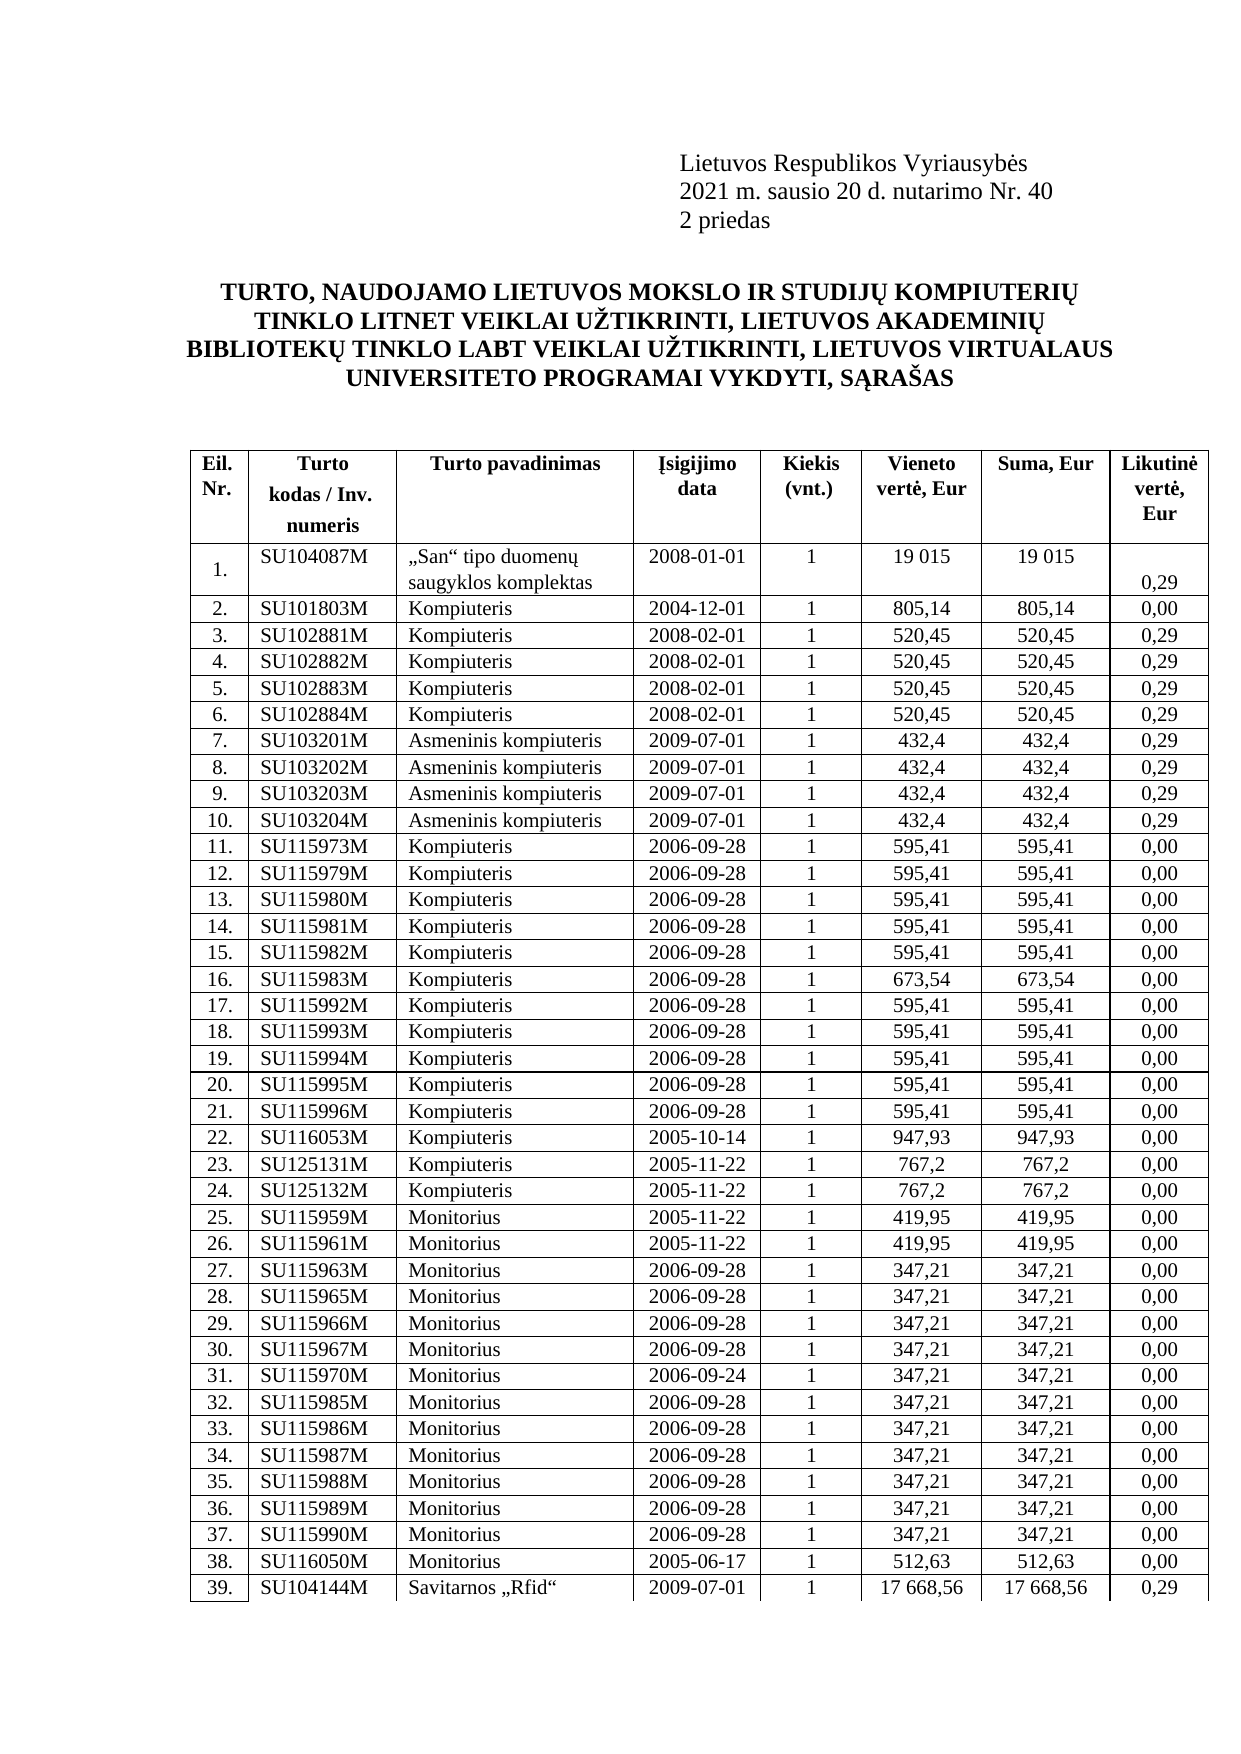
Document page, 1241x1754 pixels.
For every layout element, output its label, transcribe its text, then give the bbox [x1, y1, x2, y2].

table_cell 26. [191, 1231, 248, 1257]
table_cell 595,41 [982, 940, 1109, 966]
table_cell 2008-02-01 [634, 702, 760, 727]
table_cell SU115992M [249, 993, 396, 1018]
table_cell 0,00 [1111, 1364, 1208, 1389]
table_cell 673,54 [982, 967, 1109, 992]
table_cell 2006-09-28 [634, 1073, 760, 1098]
table_cell 2006-09-28 [634, 993, 760, 1018]
table_cell 595,41 [982, 914, 1109, 939]
table_cell SU115986M [249, 1416, 396, 1442]
table_cell 520,45 [862, 623, 981, 648]
table_cell 15. [191, 940, 248, 966]
table_cell Kompiuteris [397, 1073, 633, 1098]
table_cell 0,00 [1111, 1258, 1208, 1283]
table_cell 947,93 [982, 1125, 1109, 1151]
table_cell 21. [191, 1099, 248, 1124]
table_cell 22. [191, 1125, 248, 1151]
table_cell 1 [761, 1549, 861, 1574]
table_cell 2006-09-28 [634, 1337, 760, 1362]
table_cell 1 [761, 1231, 861, 1257]
table_cell 520,45 [862, 676, 981, 701]
table_cell 347,21 [982, 1311, 1109, 1336]
table_cell 1 [761, 1443, 861, 1468]
table_cell 1 [761, 781, 861, 807]
table_cell 595,41 [982, 887, 1109, 913]
table_cell 2006-09-28 [634, 1258, 760, 1283]
table_cell 347,21 [982, 1496, 1109, 1521]
table_cell SU103204M [249, 808, 396, 833]
table_cell 347,21 [862, 1337, 981, 1362]
table_cell 1 [761, 729, 861, 754]
table_cell 1 [761, 1125, 861, 1151]
table_cell 1 [761, 1020, 861, 1045]
table_cell Monitorius [397, 1390, 633, 1415]
table_cell 1 [761, 623, 861, 648]
table_cell 0,00 [1111, 1390, 1208, 1415]
table_cell 347,21 [862, 1390, 981, 1415]
table_cell 33. [191, 1416, 248, 1442]
table_header Eil. Nr. [191, 451, 248, 543]
table_cell SU104144M [249, 1575, 396, 1601]
table_cell SU125131M [249, 1152, 396, 1177]
table_cell SU115970M [249, 1364, 396, 1389]
table_cell 5. [191, 676, 248, 701]
table_cell 512,63 [862, 1549, 981, 1574]
table_cell Monitorius [397, 1443, 633, 1468]
table_cell 1 [761, 1469, 861, 1495]
table_cell 2008-02-01 [634, 623, 760, 648]
table_cell 2006-09-28 [634, 1443, 760, 1468]
table_cell 2009-07-01 [634, 755, 760, 780]
table_cell 0,00 [1111, 1496, 1208, 1521]
table_cell 18. [191, 1020, 248, 1045]
table_cell 1 [761, 887, 861, 913]
table_cell 419,95 [982, 1205, 1109, 1230]
table_cell 520,45 [982, 676, 1109, 701]
table_cell 595,41 [862, 940, 981, 966]
table_cell Kompiuteris [397, 914, 633, 939]
table_cell Kompiuteris [397, 596, 633, 622]
table_cell 0,29 [1111, 623, 1208, 648]
table_cell 0,00 [1111, 1231, 1208, 1257]
table_cell 1 [761, 808, 861, 833]
table_cell 767,2 [982, 1152, 1109, 1177]
table_cell Monitorius [397, 1258, 633, 1283]
table_cell 1 [761, 967, 861, 992]
table_cell 2009-07-01 [634, 1575, 760, 1601]
table_cell SU104087M [249, 544, 396, 595]
table_cell 520,45 [862, 702, 981, 727]
table_cell 2006-09-28 [634, 940, 760, 966]
text Lietuvos Respublikos Vyriausybės 2021 m. sausio 20 d. nutarimo Nr. 40 [679, 148, 1122, 205]
table_cell 2006-09-24 [634, 1364, 760, 1389]
table_cell 37. [191, 1522, 248, 1548]
table_cell 595,41 [982, 1046, 1109, 1071]
table_cell 347,21 [982, 1284, 1109, 1309]
table_header Likutinė vertė, Eur [1111, 451, 1208, 543]
table_cell 32. [191, 1390, 248, 1415]
table_cell 1 [761, 544, 861, 595]
table_cell Kompiuteris [397, 834, 633, 860]
table_cell 1 [761, 1258, 861, 1283]
table_cell SU103201M [249, 729, 396, 754]
table_cell 347,21 [862, 1258, 981, 1283]
table_cell 19 015 [862, 544, 981, 595]
table_cell 2006-09-28 [634, 1046, 760, 1071]
table_cell Kompiuteris [397, 1152, 633, 1177]
table_header Įsigijimo data [634, 451, 760, 543]
table_cell SU115979M [249, 861, 396, 886]
table_cell 673,54 [862, 967, 981, 992]
table_cell 767,2 [982, 1178, 1109, 1204]
table_cell 595,41 [862, 861, 981, 886]
table_cell Kompiuteris [397, 887, 633, 913]
table_cell 595,41 [982, 1073, 1109, 1098]
table_cell SU101803M [249, 596, 396, 622]
table_cell 3. [191, 623, 248, 648]
table_cell 17 668,56 [982, 1575, 1109, 1601]
table_header Kiekis (vnt.) [761, 451, 861, 543]
table_cell 14. [191, 914, 248, 939]
table_cell Asmeninis kompiuteris [397, 808, 633, 833]
table_cell Monitorius [397, 1284, 633, 1309]
table_cell 595,41 [862, 993, 981, 1018]
table_cell 1 [761, 1575, 861, 1601]
table_cell Kompiuteris [397, 861, 633, 886]
table_cell 12. [191, 861, 248, 886]
table_cell 36. [191, 1496, 248, 1521]
table_cell Monitorius [397, 1469, 633, 1495]
table_cell 38. [191, 1549, 248, 1574]
table_cell 595,41 [982, 1020, 1109, 1045]
table_cell 347,21 [982, 1337, 1109, 1362]
table_cell Asmeninis kompiuteris [397, 781, 633, 807]
table_cell 0,00 [1111, 1443, 1208, 1468]
table_cell SU115990M [249, 1522, 396, 1548]
table_cell 6. [191, 702, 248, 727]
table_cell 595,41 [862, 914, 981, 939]
table_cell 1 [761, 702, 861, 727]
table_cell 23. [191, 1152, 248, 1177]
table_cell Monitorius [397, 1549, 633, 1574]
table_cell 2005-11-22 [634, 1178, 760, 1204]
table_cell 595,41 [982, 861, 1109, 886]
table_cell 2006-09-28 [634, 1099, 760, 1124]
table_cell 2. [191, 596, 248, 622]
table_cell Kompiuteris [397, 993, 633, 1018]
table_cell „San“ tipo duomenų saugyklos komplektas [397, 544, 633, 595]
table_cell 0,00 [1111, 1020, 1208, 1045]
table_cell 0,00 [1111, 1284, 1208, 1309]
table_cell Kompiuteris [397, 967, 633, 992]
table_cell 2006-09-28 [634, 1469, 760, 1495]
table_cell 347,21 [982, 1416, 1109, 1442]
table_cell 1 [761, 914, 861, 939]
table_cell 1 [761, 676, 861, 701]
table_cell 347,21 [862, 1469, 981, 1495]
table_cell SU115982M [249, 940, 396, 966]
table_cell 0,00 [1111, 1178, 1208, 1204]
table_header Suma, Eur [982, 451, 1109, 543]
table_cell 2006-09-28 [634, 914, 760, 939]
table_cell 4. [191, 649, 248, 674]
table_cell Kompiuteris [397, 676, 633, 701]
table_cell 2005-10-14 [634, 1125, 760, 1151]
table_cell 595,41 [982, 1099, 1109, 1124]
table_cell 2004-12-01 [634, 596, 760, 622]
table_cell 0,00 [1111, 1311, 1208, 1336]
table_cell 0,00 [1111, 1205, 1208, 1230]
table_cell SU115989M [249, 1496, 396, 1521]
table_cell 34. [191, 1443, 248, 1468]
table_cell 0,00 [1111, 1522, 1208, 1548]
table_cell Kompiuteris [397, 1125, 633, 1151]
table_cell 347,21 [862, 1443, 981, 1468]
table_cell 19 015 [982, 544, 1109, 595]
table_cell 0,29 [1111, 676, 1208, 701]
table_cell 1 [761, 993, 861, 1018]
table_cell SU125132M [249, 1178, 396, 1204]
table_cell 2006-09-28 [634, 1496, 760, 1521]
table_cell 0,00 [1111, 1337, 1208, 1362]
table_cell 432,4 [862, 755, 981, 780]
table_cell 0,00 [1111, 1152, 1208, 1177]
table_cell SU115973M [249, 834, 396, 860]
table_cell 0,29 [1111, 755, 1208, 780]
table_cell 520,45 [982, 623, 1109, 648]
table_cell 1 [761, 1178, 861, 1204]
table_cell 1 [761, 940, 861, 966]
table_cell SU115983M [249, 967, 396, 992]
table_cell SU115959M [249, 1205, 396, 1230]
table_cell 20. [191, 1073, 248, 1098]
table_cell 347,21 [862, 1284, 981, 1309]
table_cell 767,2 [862, 1178, 981, 1204]
text 2 priedas [679, 205, 1122, 234]
table_cell 9. [191, 781, 248, 807]
table_cell 2006-09-28 [634, 1522, 760, 1548]
table_cell 0,00 [1111, 1125, 1208, 1151]
table_cell Monitorius [397, 1337, 633, 1362]
table_cell 0,29 [1111, 702, 1208, 727]
table_cell 0,00 [1111, 1469, 1208, 1495]
table_cell 2006-09-28 [634, 1020, 760, 1045]
table_cell 1 [761, 834, 861, 860]
table_cell SU115993M [249, 1020, 396, 1045]
table_cell 2006-09-28 [634, 1284, 760, 1309]
table_cell 1. [191, 544, 248, 595]
table_cell SU115963M [249, 1258, 396, 1283]
table_cell SU115995M [249, 1073, 396, 1098]
table_cell 0,00 [1111, 993, 1208, 1018]
table_cell 347,21 [862, 1311, 981, 1336]
table_cell 0,00 [1111, 940, 1208, 966]
table_cell 2006-09-28 [634, 1390, 760, 1415]
table_cell 39. [191, 1575, 248, 1601]
table_cell 520,45 [862, 649, 981, 674]
table_cell 17. [191, 993, 248, 1018]
table_cell 30. [191, 1337, 248, 1362]
table_cell Kompiuteris [397, 1020, 633, 1045]
table_cell 0,00 [1111, 596, 1208, 622]
table_cell 2006-09-28 [634, 1416, 760, 1442]
table_cell Kompiuteris [397, 1046, 633, 1071]
table_cell 432,4 [982, 755, 1109, 780]
table_cell 0,00 [1111, 887, 1208, 913]
table_cell SU103202M [249, 755, 396, 780]
table_cell 432,4 [862, 729, 981, 754]
table_cell Monitorius [397, 1231, 633, 1257]
table_cell 1 [761, 1046, 861, 1071]
table_cell 347,21 [862, 1416, 981, 1442]
table_cell 0,00 [1111, 967, 1208, 992]
table_cell SU116053M [249, 1125, 396, 1151]
table_cell Monitorius [397, 1364, 633, 1389]
table_cell Asmeninis kompiuteris [397, 755, 633, 780]
table_cell 2008-02-01 [634, 676, 760, 701]
text TURTO, NAUDOJAMO LIETUVOS MOKSLO IR STUDIJŲ KOMPIUTERIŲ TINKLO LITNET VEIKLAI UŽTIKRINTI, LIETUVOS AKADEMINIŲ BIBLIOTEKŲ TINKLO LABT VEIKLAI UŽTIKRINTI, LIETUVOS VIRTUALAUS UNIVERSITETO PROGRAMAI VYKDYTI, SĄRAŠAS [177, 277, 1122, 392]
table_cell 432,4 [982, 729, 1109, 754]
table_cell 595,41 [862, 1073, 981, 1098]
table_cell SU102883M [249, 676, 396, 701]
table_cell 1 [761, 1099, 861, 1124]
table_cell 1 [761, 596, 861, 622]
table_cell 432,4 [982, 808, 1109, 833]
table_cell 0,29 [1111, 729, 1208, 754]
table_cell 2006-09-28 [634, 967, 760, 992]
table_cell 520,45 [982, 649, 1109, 674]
table_cell 2006-09-28 [634, 887, 760, 913]
table_cell 1 [761, 1152, 861, 1177]
table_cell 595,41 [982, 993, 1109, 1018]
table_cell 595,41 [862, 834, 981, 860]
table_cell 347,21 [862, 1496, 981, 1521]
table_cell SU103203M [249, 781, 396, 807]
table_cell 520,45 [982, 702, 1109, 727]
table_cell 2009-07-01 [634, 781, 760, 807]
table_cell 2009-07-01 [634, 808, 760, 833]
table_cell 347,21 [982, 1390, 1109, 1415]
table_cell 0,00 [1111, 834, 1208, 860]
table_cell 1 [761, 1073, 861, 1098]
table_cell 347,21 [982, 1258, 1109, 1283]
table_cell 2005-11-22 [634, 1152, 760, 1177]
table_cell 2005-11-22 [634, 1205, 760, 1230]
table_cell Kompiuteris [397, 649, 633, 674]
table_cell 0,00 [1111, 1046, 1208, 1071]
table_cell SU115980M [249, 887, 396, 913]
table_cell Savitarnos „Rfid“ [397, 1575, 633, 1601]
table_cell Monitorius [397, 1522, 633, 1548]
table_cell 347,21 [982, 1443, 1109, 1468]
table_cell 1 [761, 1390, 861, 1415]
table_cell 347,21 [982, 1364, 1109, 1389]
table_cell 347,21 [982, 1469, 1109, 1495]
table_cell 595,41 [862, 887, 981, 913]
table_cell 28. [191, 1284, 248, 1309]
table_cell 1 [761, 1337, 861, 1362]
table_cell numeris [249, 512, 396, 543]
table_cell SU115994M [249, 1046, 396, 1071]
table_cell 1 [761, 1496, 861, 1521]
table_cell 432,4 [862, 781, 981, 807]
table_cell 17 668,56 [862, 1575, 981, 1601]
table_cell 419,95 [982, 1231, 1109, 1257]
table_cell 8. [191, 755, 248, 780]
table_cell 0,00 [1111, 914, 1208, 939]
table_cell 1 [761, 755, 861, 780]
table_cell Monitorius [397, 1416, 633, 1442]
table_cell SU115961M [249, 1231, 396, 1257]
table_cell 24. [191, 1178, 248, 1204]
table_header Turto [249, 451, 396, 481]
table_header Turto pavadinimas [397, 451, 633, 543]
table_cell 0,29 [1111, 808, 1208, 833]
table_cell 2006-09-28 [634, 834, 760, 860]
table_cell 35. [191, 1469, 248, 1495]
table_cell 347,21 [862, 1522, 981, 1548]
table_cell SU102881M [249, 623, 396, 648]
table_cell 1 [761, 861, 861, 886]
table_cell 29. [191, 1311, 248, 1336]
table_cell 805,14 [862, 596, 981, 622]
table_cell 0,00 [1111, 1416, 1208, 1442]
table_cell 2005-11-22 [634, 1231, 760, 1257]
table_cell 805,14 [982, 596, 1109, 622]
table_cell SU115967M [249, 1337, 396, 1362]
table_cell 432,4 [862, 808, 981, 833]
table_cell 19. [191, 1046, 248, 1071]
table_cell 0,00 [1111, 1099, 1208, 1124]
table_cell 595,41 [862, 1046, 981, 1071]
table_cell Kompiuteris [397, 940, 633, 966]
table_cell 1 [761, 649, 861, 674]
table_cell SU116050M [249, 1549, 396, 1574]
table_cell Monitorius [397, 1311, 633, 1336]
table_cell 419,95 [862, 1205, 981, 1230]
table_cell 1 [761, 1311, 861, 1336]
table_cell 347,21 [862, 1364, 981, 1389]
table_cell 2005-06-17 [634, 1549, 760, 1574]
table_header Vieneto vertė, Eur [862, 451, 981, 543]
table_cell Monitorius [397, 1496, 633, 1521]
table_cell SU102884M [249, 702, 396, 727]
table_cell SU115988M [249, 1469, 396, 1495]
table_cell SU115965M [249, 1284, 396, 1309]
table_cell 1 [761, 1522, 861, 1548]
table_cell 0,29 [1111, 544, 1208, 595]
table_cell 0,00 [1111, 1549, 1208, 1574]
table_cell Kompiuteris [397, 1099, 633, 1124]
table_cell SU115966M [249, 1311, 396, 1336]
table_cell 595,41 [982, 834, 1109, 860]
table_cell 10. [191, 808, 248, 833]
table_cell SU115981M [249, 914, 396, 939]
table_cell 419,95 [862, 1231, 981, 1257]
table_cell 595,41 [862, 1020, 981, 1045]
table_cell 595,41 [862, 1099, 981, 1124]
table_cell Kompiuteris [397, 702, 633, 727]
table_cell Kompiuteris [397, 1178, 633, 1204]
table_cell 947,93 [862, 1125, 981, 1151]
table_cell 0,00 [1111, 1073, 1208, 1098]
table_cell 11. [191, 834, 248, 860]
table_cell 25. [191, 1205, 248, 1230]
table_cell 2008-01-01 [634, 544, 760, 595]
table_cell SU115985M [249, 1390, 396, 1415]
table_cell 16. [191, 967, 248, 992]
table_cell 2009-07-01 [634, 729, 760, 754]
table_cell 0,00 [1111, 861, 1208, 886]
table_cell SU115987M [249, 1443, 396, 1468]
table_cell Kompiuteris [397, 623, 633, 648]
table_cell 13. [191, 887, 248, 913]
table_cell 767,2 [862, 1152, 981, 1177]
table_cell 0,29 [1111, 781, 1208, 807]
table_cell Monitorius [397, 1205, 633, 1230]
table_cell 347,21 [982, 1522, 1109, 1548]
table_cell 1 [761, 1364, 861, 1389]
table_cell 2008-02-01 [634, 649, 760, 674]
table_cell 27. [191, 1258, 248, 1283]
table_cell 1 [761, 1205, 861, 1230]
table_cell 1 [761, 1416, 861, 1442]
table_cell 31. [191, 1364, 248, 1389]
table_cell 2006-09-28 [634, 1311, 760, 1336]
table_cell 2006-09-28 [634, 861, 760, 886]
table_cell SU115996M [249, 1099, 396, 1124]
table_cell 1 [761, 1284, 861, 1309]
table_cell 0,29 [1111, 649, 1208, 674]
table_cell Asmeninis kompiuteris [397, 729, 633, 754]
table_cell kodas / Inv. [249, 481, 396, 512]
table_cell 0,29 [1111, 1575, 1208, 1601]
table_cell 512,63 [982, 1549, 1109, 1574]
table_cell SU102882M [249, 649, 396, 674]
table_cell 7. [191, 729, 248, 754]
table_cell 432,4 [982, 781, 1109, 807]
